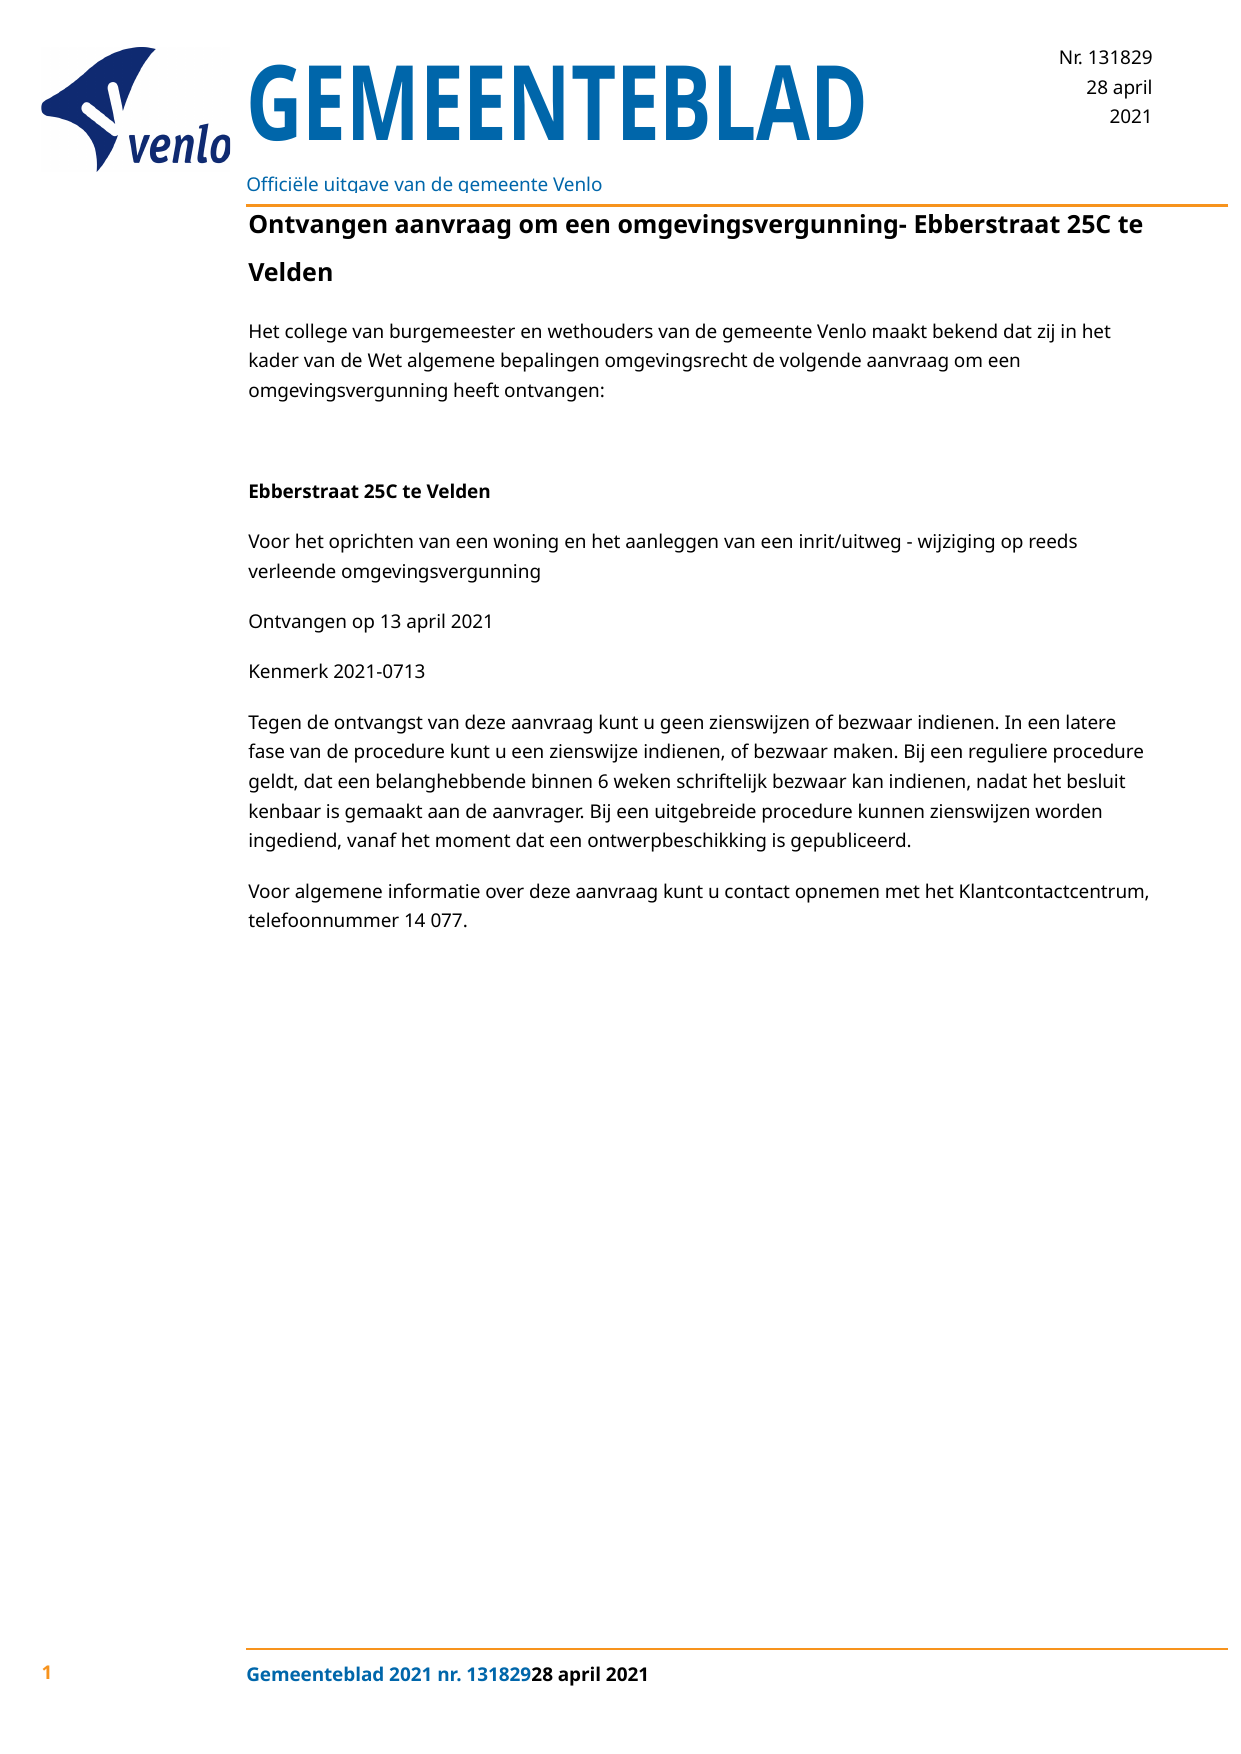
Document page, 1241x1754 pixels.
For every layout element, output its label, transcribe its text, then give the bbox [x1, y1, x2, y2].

text Voor het oprichten van een woning en het aanleggen van een inrit/uitweg - wijziging op reeds verleende omgevingsvergunning [248, 528, 1152, 584]
text Ontvangen op 13 april 2021 [248, 608, 1152, 634]
text Ebberstraat 25C te Velden [248, 478, 1152, 504]
text Ontvangen aanvraag om een omgevingsvergunning- Ebberstraat 25C te Velden [248, 207, 1152, 288]
text Voor algemene informatie over deze aanvraag kunt u contact opnemen met het Klantcontactcentrum, telefoonnummer 14 077. [248, 878, 1152, 933]
text Het college van burgemeester en wethouders van de gemeente Venlo maakt bekend dat zij in het kader van de Wet algemene bepalingen omgevingsrecht de volgende aanvraag om een omgevingsvergunning heeft ontvangen: [248, 318, 1152, 403]
text Tegen de ontvangst van deze aanvraag kunt u geen zienswijzen of bezwaar indienen. In een latere fase van de procedure kunt u een zienswijze indienen, of bezwaar maken. Bij een reguliere procedure geldt, dat een belanghebbende binnen 6 weken schriftelijk bezwaar kan indienen, nadat het besluit kenbaar is gemaakt aan de aanvrager. Bij een uitgebreide procedure kunnen zienswijzen worden ingediend, vanaf het moment dat een ontwerpbeschikking is gepubliceerd. [248, 709, 1152, 853]
text Kenmerk 2021-0713 [248, 659, 1152, 684]
picture [41, 47, 231, 172]
